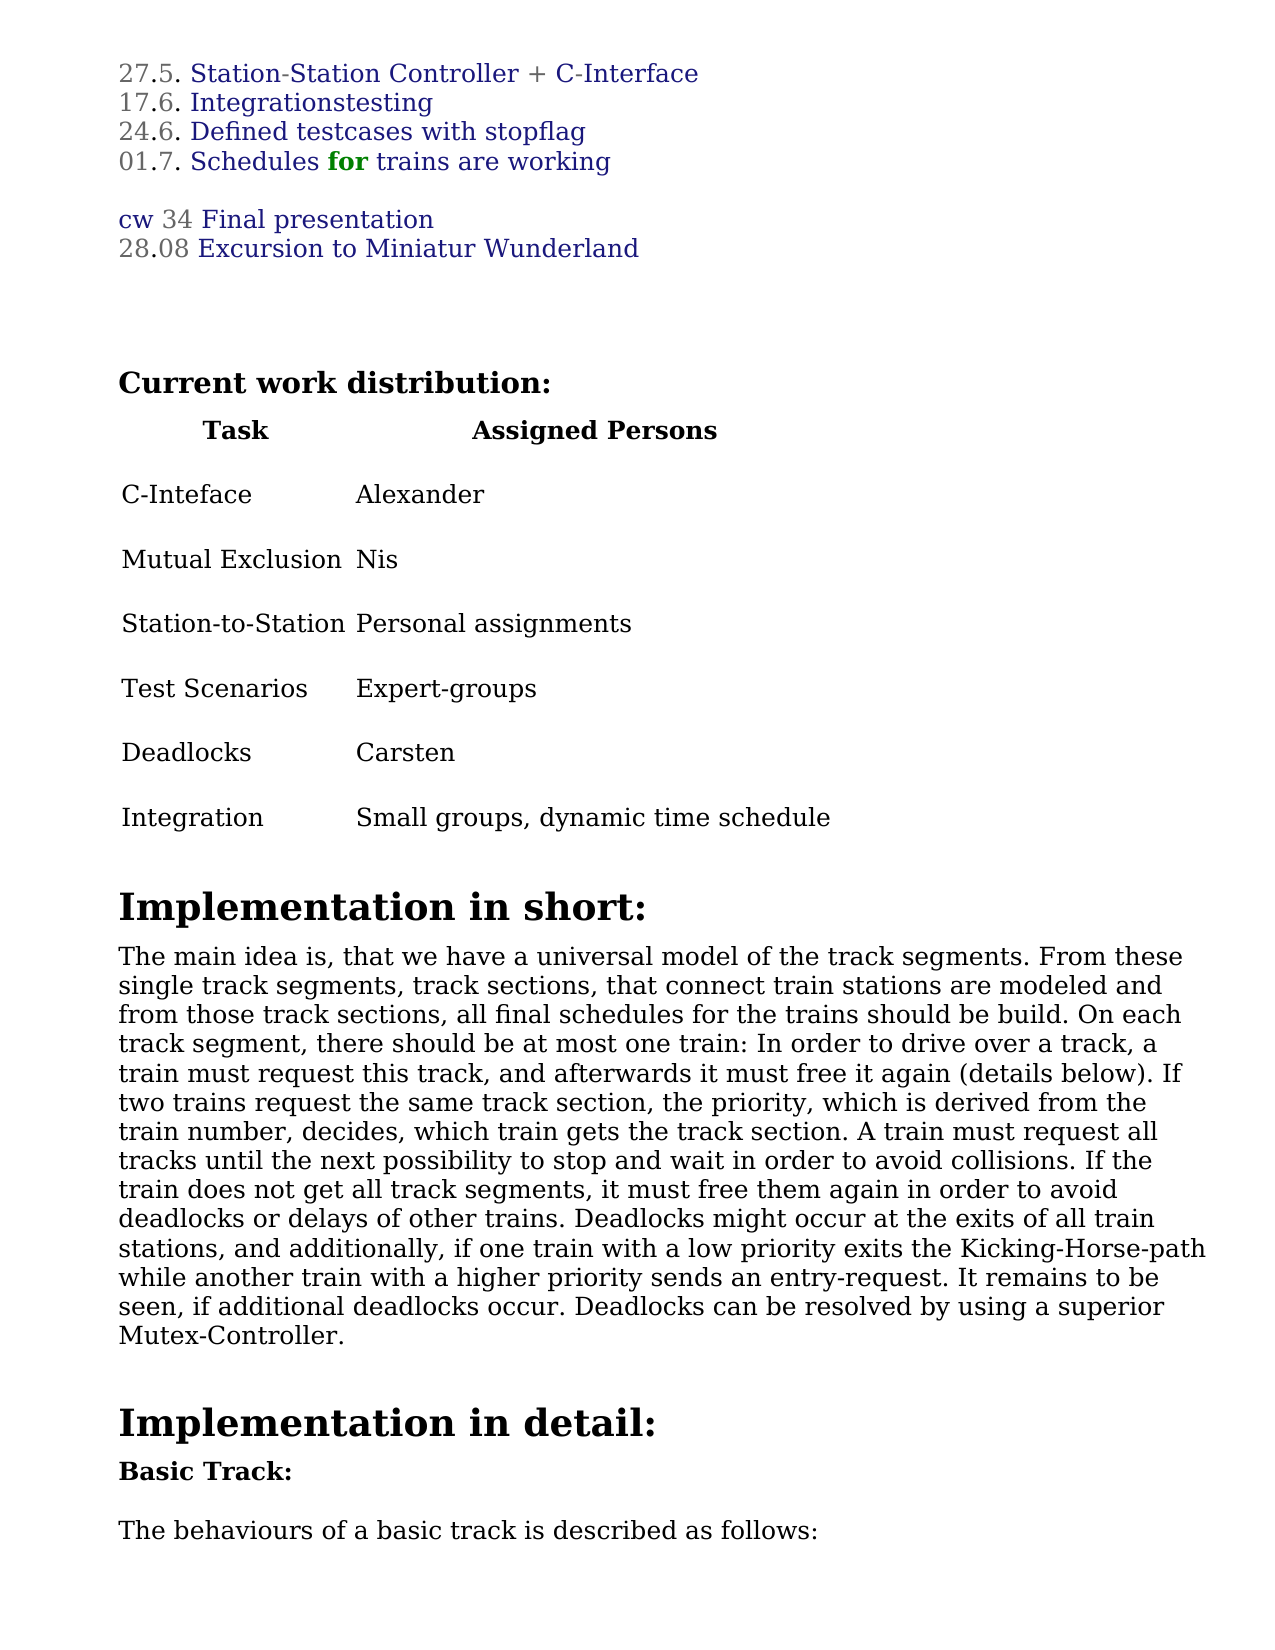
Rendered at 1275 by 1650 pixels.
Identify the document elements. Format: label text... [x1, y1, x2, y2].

table_cell Test Scenarios [118, 671, 353, 736]
table_cell C-Inteface [118, 478, 353, 542]
table_header Assigned Persons [353, 413, 837, 478]
table_cell Mutual Exclusion [118, 542, 353, 607]
table_cell Alexander [353, 478, 837, 542]
table_cell Expert-groups [353, 671, 837, 736]
table_cell Nis [353, 542, 837, 607]
text Basic Track: [118, 1457, 1216, 1487]
subtitle Implementation in detail: [118, 1401, 1216, 1445]
subtitle Implementation in short: [118, 886, 1216, 929]
table_cell Station-to-Station [118, 607, 353, 671]
table_cell Small groups, dynamic time schedule [353, 800, 837, 865]
table_header Task [118, 413, 353, 478]
text 27.5. Station-Station Controller + C-Interface 17.6. Integrationstesting 24.6. Defined testcases with stopflag 01.7. Schedules for trains are working cw 34 Final presentation 28.08 Excursion to Miniatur Wunderland [118, 59, 1216, 263]
table_cell Integration [118, 800, 353, 865]
table_cell Personal assignments [353, 607, 837, 671]
subtitle Current work distribution: [118, 366, 1216, 401]
text The main idea is, that we have a universal model of the track segments. From these single track segments, track sections, that connect train stations are modeled and from those track sections, all final schedules for the trains should be build. On each track segment, there should be at most one train: In order to drive over a track, a train must request this track, and afterwards it must free it again (details below). If two trains request the same track section, the priority, which is derived from the train number, decides, which train gets the track section. A train must request all tracks until the next possibility to stop and wait in order to avoid collisions. If the train does not get all track segments, it must free them again in order to avoid deadlocks or delays of other trains. Deadlocks might occur at the exits of all train stations, and additionally, if one train with a low priority exits the Kicking-Horse-path while another train with a higher priority sends an entry-request. It remains to be seen, if additional deadlocks occur. Deadlocks can be resolved by using a superior Mutex-Controller. [118, 942, 1216, 1350]
table_cell Carsten [353, 736, 837, 800]
table_cell Deadlocks [118, 736, 353, 800]
text The behaviours of a basic track is described as follows: [118, 1516, 1216, 1545]
